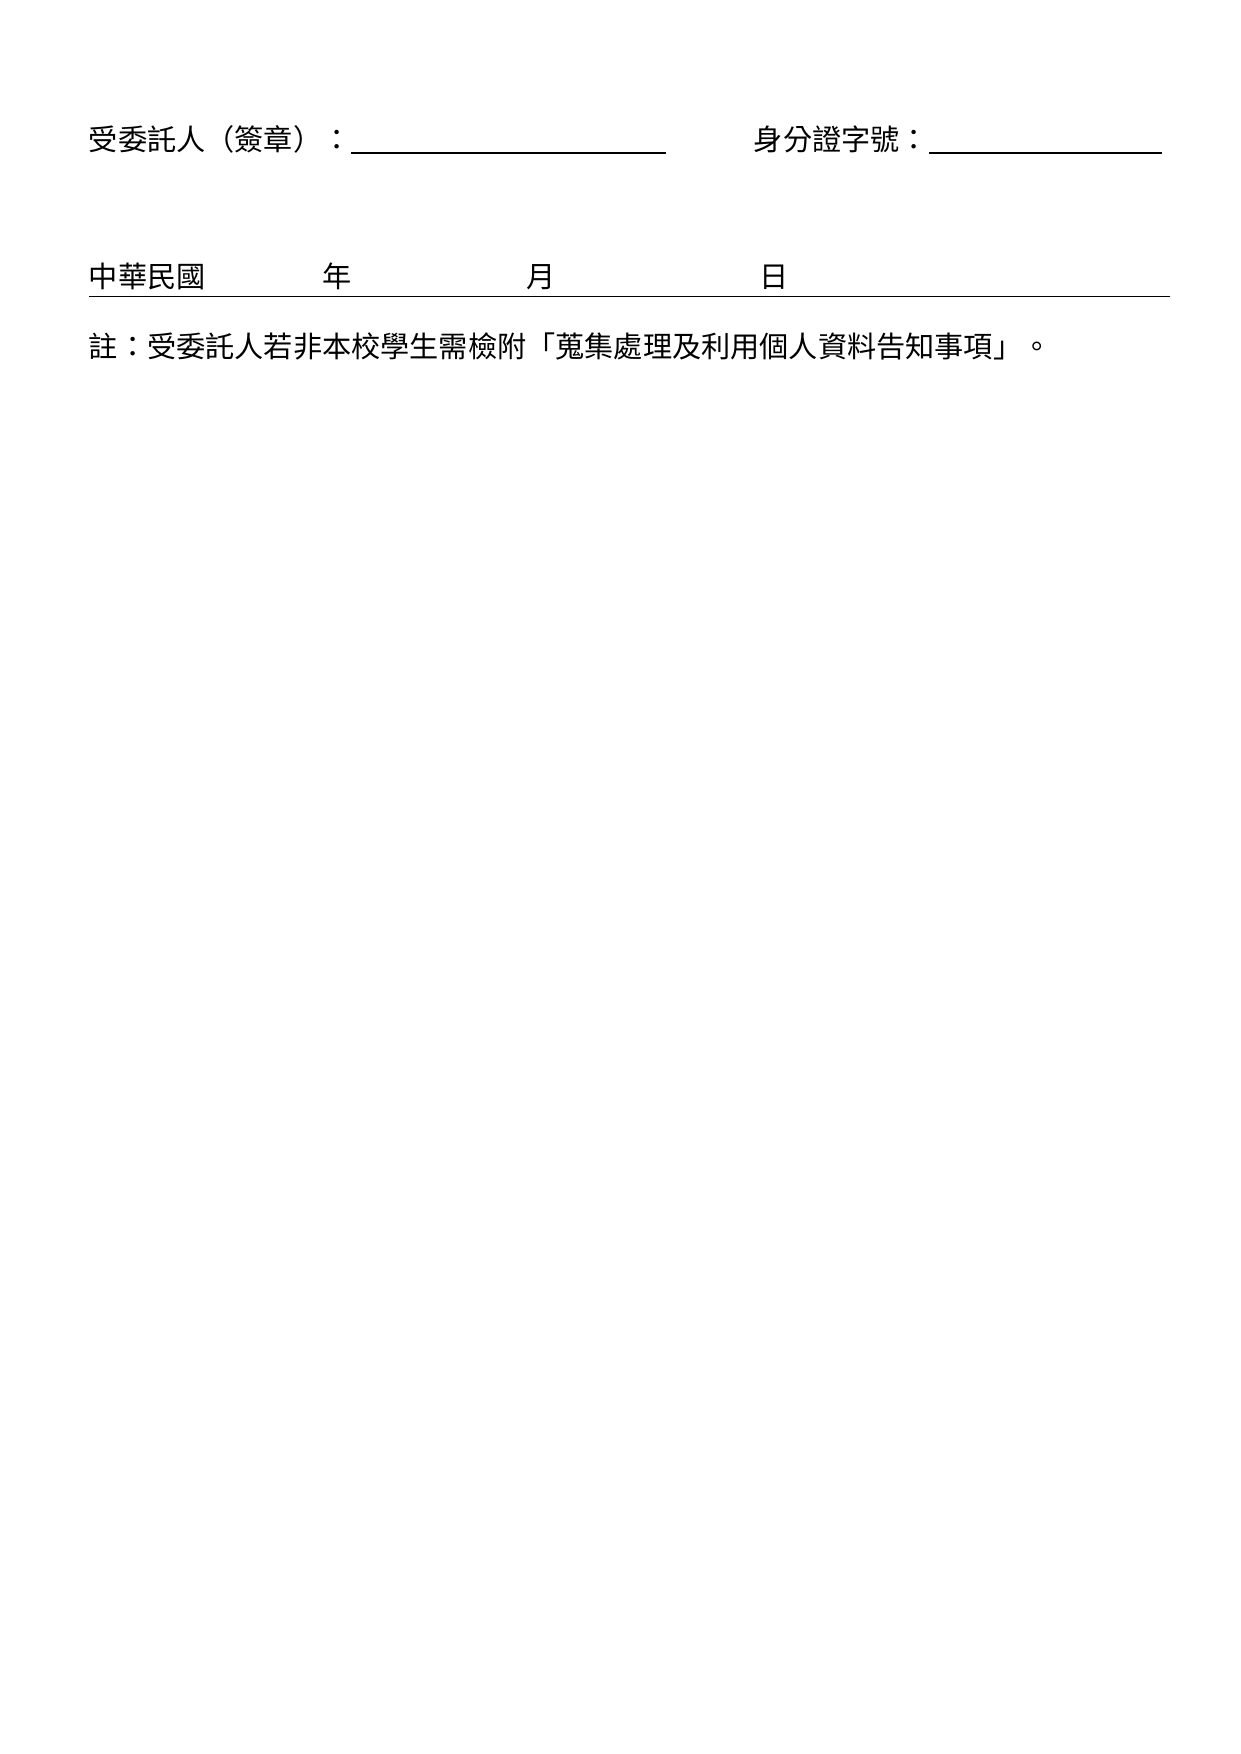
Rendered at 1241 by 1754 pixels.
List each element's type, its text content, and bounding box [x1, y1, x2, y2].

text 中華民國 年 月 日 [89, 233, 1170, 296]
text 受委託人（簽章）： 身分證字號： [89, 96, 1170, 158]
text 註：受委託人若非本校學生需檢附「蒐集處理及利用個人資料告知事項」。 [89, 303, 1152, 366]
